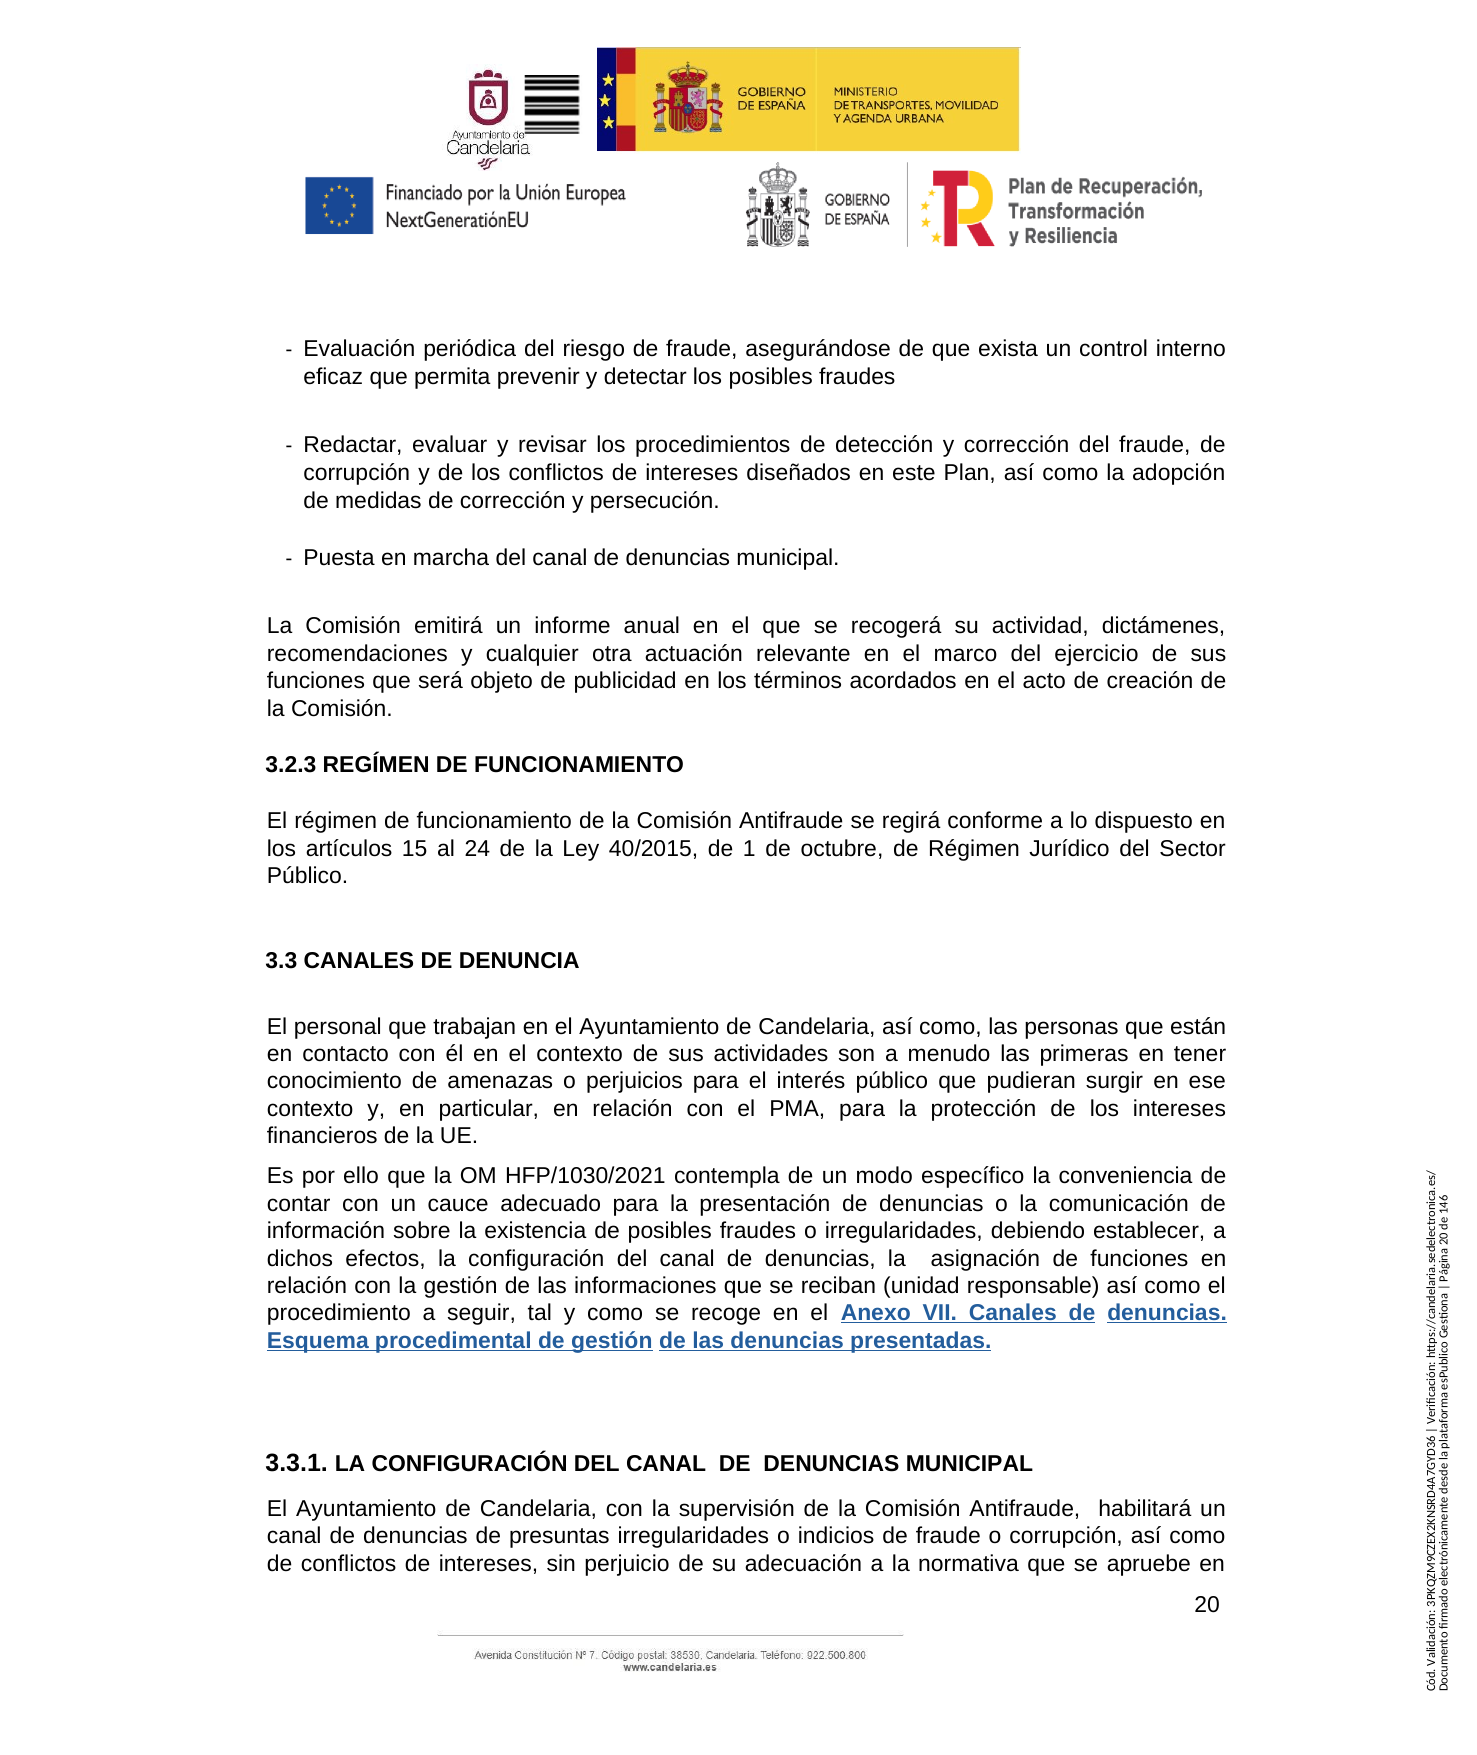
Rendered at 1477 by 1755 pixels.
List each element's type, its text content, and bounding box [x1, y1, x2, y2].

list Evaluación periódica del riesgo de fraude, asegurándose de que exista un control interno eficaz que permita prevenir y detectar los posibles fraudes [285, 334, 1227, 389]
list Redactar, evaluar y revisar los procedimientos de detección y corrección del fraude, de corrupción y de los conflictos de intereses diseñados en este Plan, así como la adopción de medidas de corrección y persecución. [285, 430, 1227, 513]
subtitle 3.3.1. LA CONFIGURACIÓN DEL CANAL DE DENUNCIAS MUNICIPAL [265, 1448, 1227, 1477]
subtitle 3.2.3 REGÍMEN DE FUNCIONAMIENTO [265, 751, 1227, 777]
list Puesta en marcha del canal de denuncias municipal. [285, 543, 1227, 571]
text El régimen de funcionamiento de la Comisión Antifraude se regirá conforme a lo dispuesto en los artículos 15 al 24 de la Ley 40/2015, de 1 de octubre, de Régimen Jurídico del Sector Público. [267, 807, 1227, 888]
text La Comisión emitirá un informe anual en el que se recogerá su actividad, dictámenes, recomendaciones y cualquier otra actuación relevante en el marco del ejercicio de sus funciones que será objeto de publicidad en los términos acordados en el acto de creación de la Comisión. [267, 612, 1227, 721]
text El Ayuntamiento de Candelaria, con la supervisión de la Comisión Antifraude, habilitará un canal de denuncias de presuntas irregularidades o indicios de fraude o corrupción, así como de conflictos de intereses, sin perjuicio de su adecuación a la normativa que se apruebe en [267, 1495, 1227, 1576]
text El personal que trabajan en el Ayuntamiento de Candelaria, así como, las personas que están en contacto con él en el contexto de sus actividades son a menudo las primeras en tener conocimiento de amenazas o perjuicios para el interés público que pudieran surgir en ese contexto y, en particular, en relación con el PMA, para la protección de los intereses financieros de la UE. [267, 1013, 1227, 1149]
subtitle 3.3 CANALES DE DENUNCIA [265, 947, 1227, 973]
text Es por ello que la OM HFP/1030/2021 contempla de un modo específico la conveniencia de contar con un cauce adecuado para la presentación de denuncias o la comunicación de información sobre la existencia de posibles fraudes o irregularidades, debiendo establecer, a dichos efectos, la configuración del canal de denuncias, la asignación de funciones en relación con la gestión de las informaciones que se reciban (unidad responsable) así como el procedimiento a seguir, tal y como se recoge en el Anexo VII. Canales de denuncias. Esquema procedimental de gestión de las denuncias presentadas. [267, 1162, 1227, 1353]
